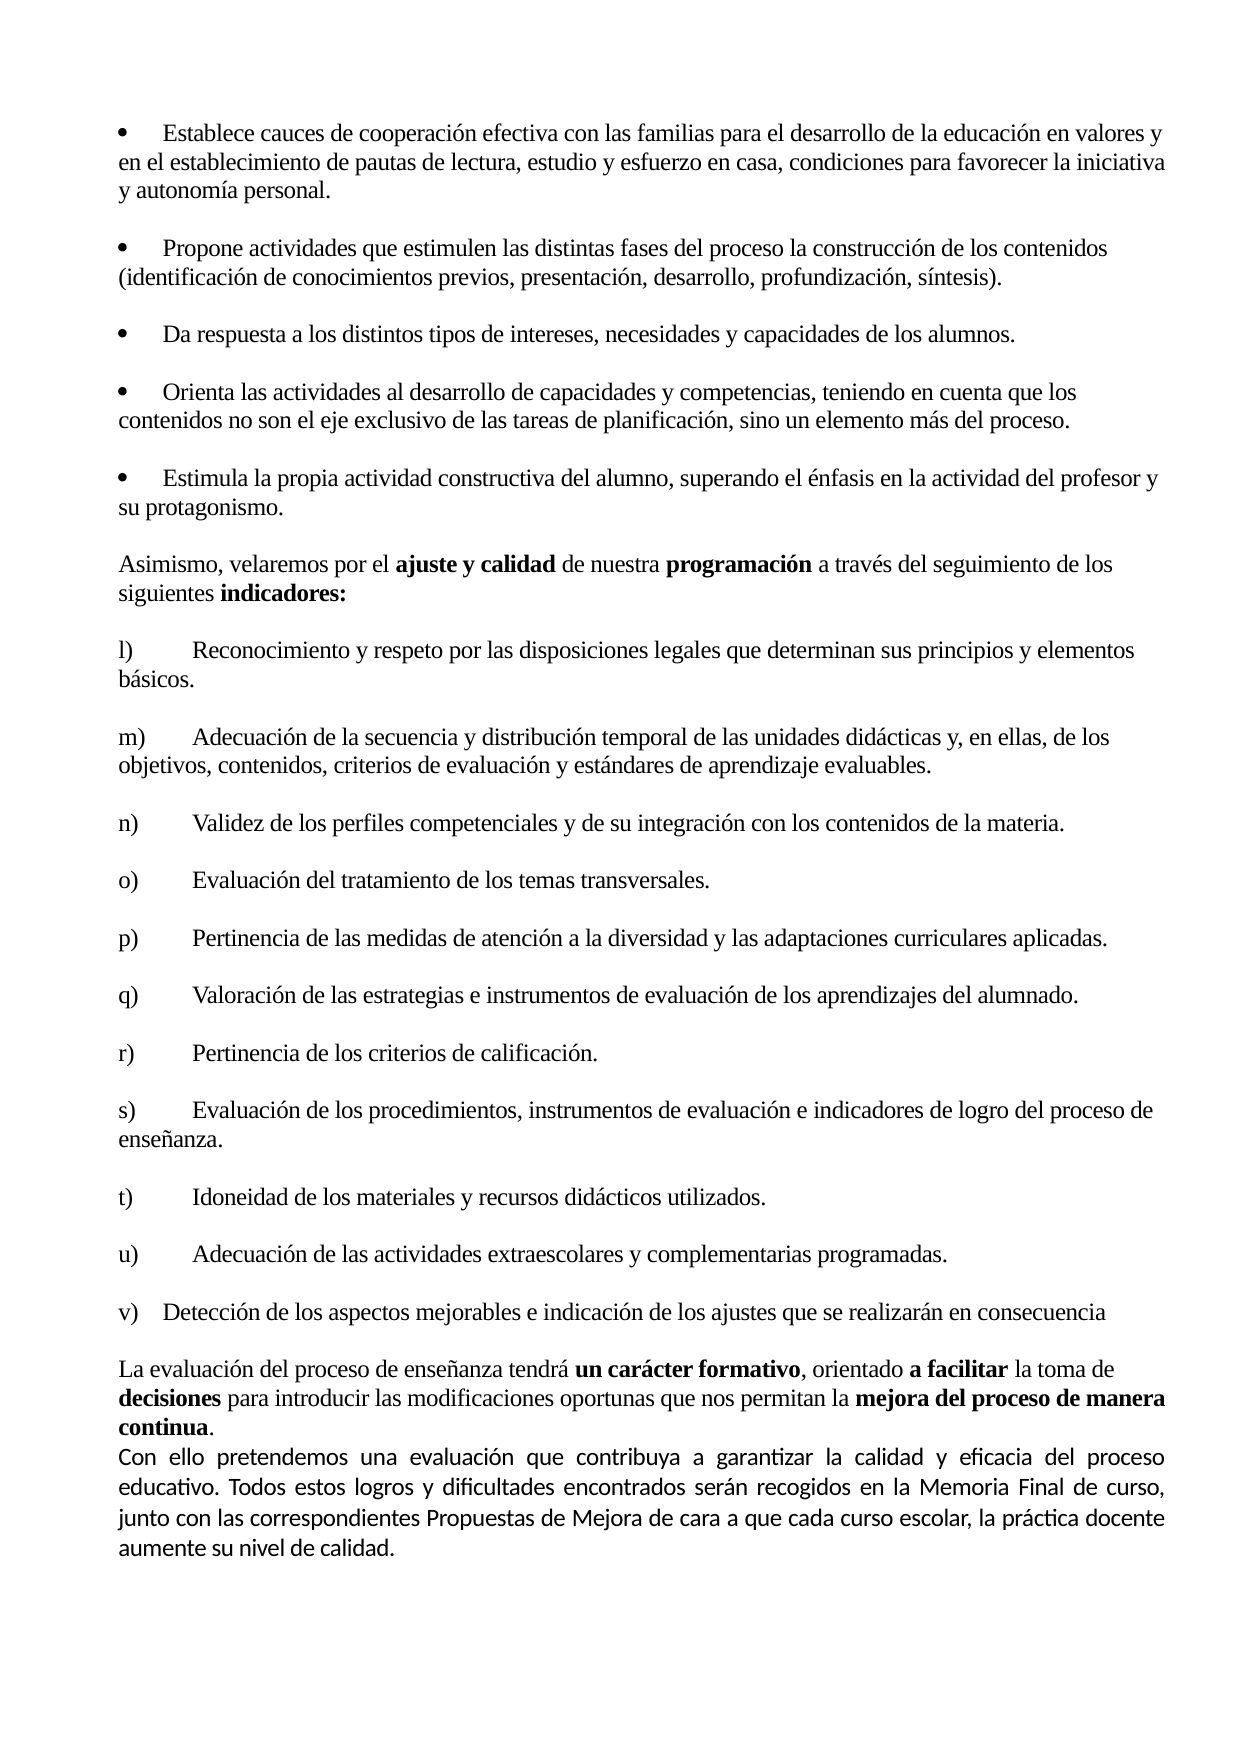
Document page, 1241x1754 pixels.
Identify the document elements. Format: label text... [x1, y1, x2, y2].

text Con ello pretendemos una evaluación que contribuya a garantizar la calidad y eficacia del proceso educativo. Todos estos logros y dificultades encontrados serán recogidos en la Memoria Final de curso, junto con las correspondientes Propuestas de Mejora de cara a que cada curso escolar, la práctica docente aumente su nivel de calidad. [118, 1441, 1166, 1563]
list Orienta las actividades al desarrollo de capacidades y competencias, teniendo en cuenta que los contenidos no son el eje exclusivo de las tareas de planificación, sino un elemento más del proceso. [118, 377, 1166, 434]
text La evaluación del proceso de enseñanza tendrá un carácter formativo, orientado a facilitar la toma de decisiones para introducir las modificaciones oportunas que nos permitan la mejora del proceso de manera continua. [118, 1354, 1166, 1441]
list Establece cauces de cooperación efectiva con las familias para el desarrollo de la educación en valores y en el establecimiento de pautas de lectura, estudio y esfuerzo en casa, condiciones para favorecer la iniciativa y autonomía personal. [118, 118, 1166, 204]
list Da respuesta a los distintos tipos de intereses, necesidades y capacidades de los alumnos. [118, 319, 1166, 348]
list Validez de los perfiles competenciales y de su integración con los contenidos de la materia. [118, 808, 1166, 837]
list Pertinencia de las medidas de atención a la diversidad y las adaptaciones curriculares aplicadas. [118, 923, 1166, 952]
list Evaluación del tratamiento de los temas transversales. [118, 866, 1166, 894]
list Valoración de las estrategias e instrumentos de evaluación de los aprendizajes del alumnado. [118, 981, 1166, 1009]
list Propone actividades que estimulen las distintas fases del proceso la construcción de los contenidos (identificación de conocimientos previos, presentación, desarrollo, profundización, síntesis). [118, 233, 1166, 291]
list Estimula la propia actividad constructiva del alumno, superando el énfasis en la actividad del profesor y su protagonismo. [118, 463, 1166, 521]
list Adecuación de la secuencia y distribución temporal de las unidades didácticas y, en ellas, de los objetivos, contenidos, criterios de evaluación y estándares de aprendizaje evaluables. [118, 722, 1166, 779]
list Adecuación de las actividades extraescolares y complementarias programadas. [118, 1239, 1166, 1268]
text Asimismo, velaremos por el ajuste y calidad de nuestra programación a través del seguimiento de los siguientes indicadores: [118, 549, 1166, 607]
list Pertinencia de los criterios de calificación. [118, 1038, 1166, 1067]
list Idoneidad de los materiales y recursos didácticos utilizados. [118, 1182, 1166, 1211]
list Evaluación de los procedimientos, instrumentos de evaluación e indicadores de logro del proceso de enseñanza. [118, 1096, 1166, 1153]
list Reconocimiento y respeto por las disposiciones legales que determinan sus principios y elementos básicos. [118, 636, 1166, 693]
list Detección de los aspectos mejorables e indicación de los ajustes que se realizarán en consecuencia [118, 1297, 1166, 1326]
